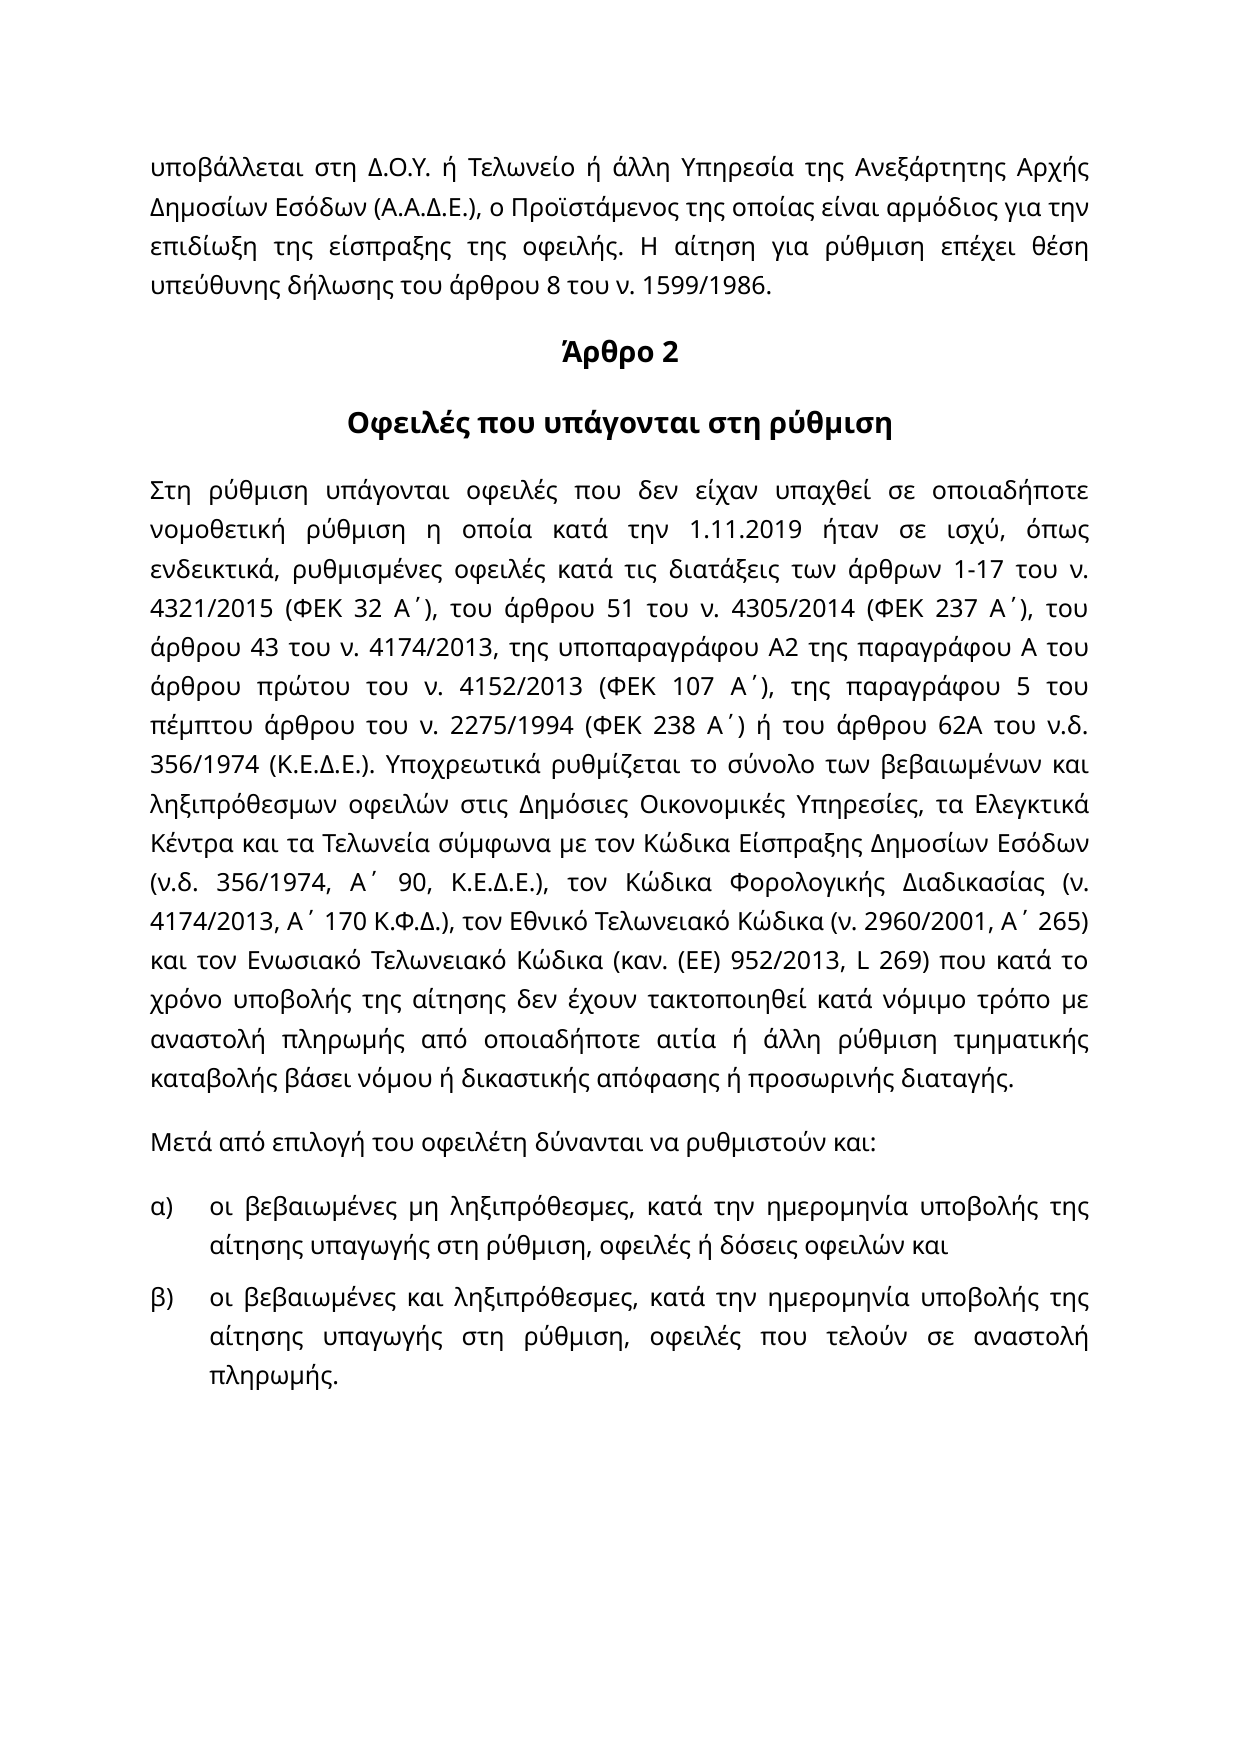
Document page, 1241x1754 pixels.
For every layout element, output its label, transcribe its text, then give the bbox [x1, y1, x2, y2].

list α) οι βεβαιωμένες μη ληξιπρόθεσμες, κατά την ημερομηνία υποβολής της αίτησης υπαγωγής στη ρύθμιση, οφειλές ή δόσεις οφειλών και [150, 1189, 1090, 1262]
text Μετά από επιλογή του οφειλέτη δύνανται να ρυθμιστούν και: [150, 1124, 1090, 1159]
list β) οι βεβαιωμένες και ληξιπρόθεσμες, κατά την ημερομηνία υποβολής της αίτησης υπαγωγής στη ρύθμιση, οφειλές που τελούν σε αναστολή πληρωμής. [150, 1279, 1090, 1392]
subtitle Οφειλές που υπάγονται στη ρύθμιση [150, 402, 1090, 442]
subtitle Άρθρο 2 [150, 332, 1090, 371]
text Στη ρύθμιση υπάγονται οφειλές που δεν είχαν υπαχθεί σε οποιαδήποτε νομοθετική ρύθμιση η οποία κατά την 1.11.2019 ήταν σε ισχύ, όπως ενδεικτικά, ρυθμισμένες οφειλές κατά τις διατάξεις των άρθρων 1-17 του ν. 4321/2015 (ΦΕΚ 32 Α΄), του άρθρου 51 του ν. 4305/2014 (ΦΕΚ 237 Α΄), του άρθρου 43 του ν. 4174/2013, της υποπαραγράφου Α2 της παραγράφου Α του άρθρου πρώτου του ν. 4152/2013 (ΦΕΚ 107 Α΄), της παραγράφου 5 του πέμπτου άρθρου του ν. 2275/1994 (ΦΕΚ 238 Α΄) ή του άρθρου 62Α του ν.δ. 356/1974 (Κ.Ε.Δ.Ε.). Υποχρεωτικά ρυθμίζεται το σύνολο των βεβαιωμένων και ληξιπρόθεσμων οφειλών στις Δημόσιες Οικονομικές Υπηρεσίες, τα Ελεγκτικά Κέντρα και τα Τελωνεία σύμφωνα με τον Κώδικα Είσπραξης Δημοσίων Εσόδων (ν.δ. 356/1974, Α΄ 90, Κ.Ε.Δ.Ε.), τον Κώδικα Φορολογικής Διαδικασίας (ν. 4174/2013, Α΄ 170 Κ.Φ.Δ.), τον Εθνικό Τελωνειακό Κώδικα (ν. 2960/2001, Α΄ 265) και τον Ενωσιακό Τελωνειακό Κώδικα (καν. (ΕΕ) 952/2013, L 269) που κατά το χρόνο υποβολής της αίτησης δεν έχουν τακτοποιηθεί κατά νόμιμο τρόπο με αναστολή πληρωμής από οποιαδήποτε αιτία ή άλλη ρύθμιση τμηματικής καταβολής βάσει νόμου ή δικαστικής απόφασης ή προσωρινής διαταγής. [150, 473, 1090, 1094]
text υποβάλλεται στη Δ.Ο.Υ. ή Τελωνείο ή άλλη Υπηρεσία της Ανεξάρτητης Αρχής Δημοσίων Εσόδων (Α.Α.Δ.Ε.), ο Προϊστάμενος της οποίας είναι αρμόδιος για την επιδίωξη της είσπραξης της οφειλής. Η αίτηση για ρύθμιση επέχει θέση υπεύθυνης δήλωσης του άρθρου 8 του ν. 1599/1986. [150, 150, 1090, 302]
